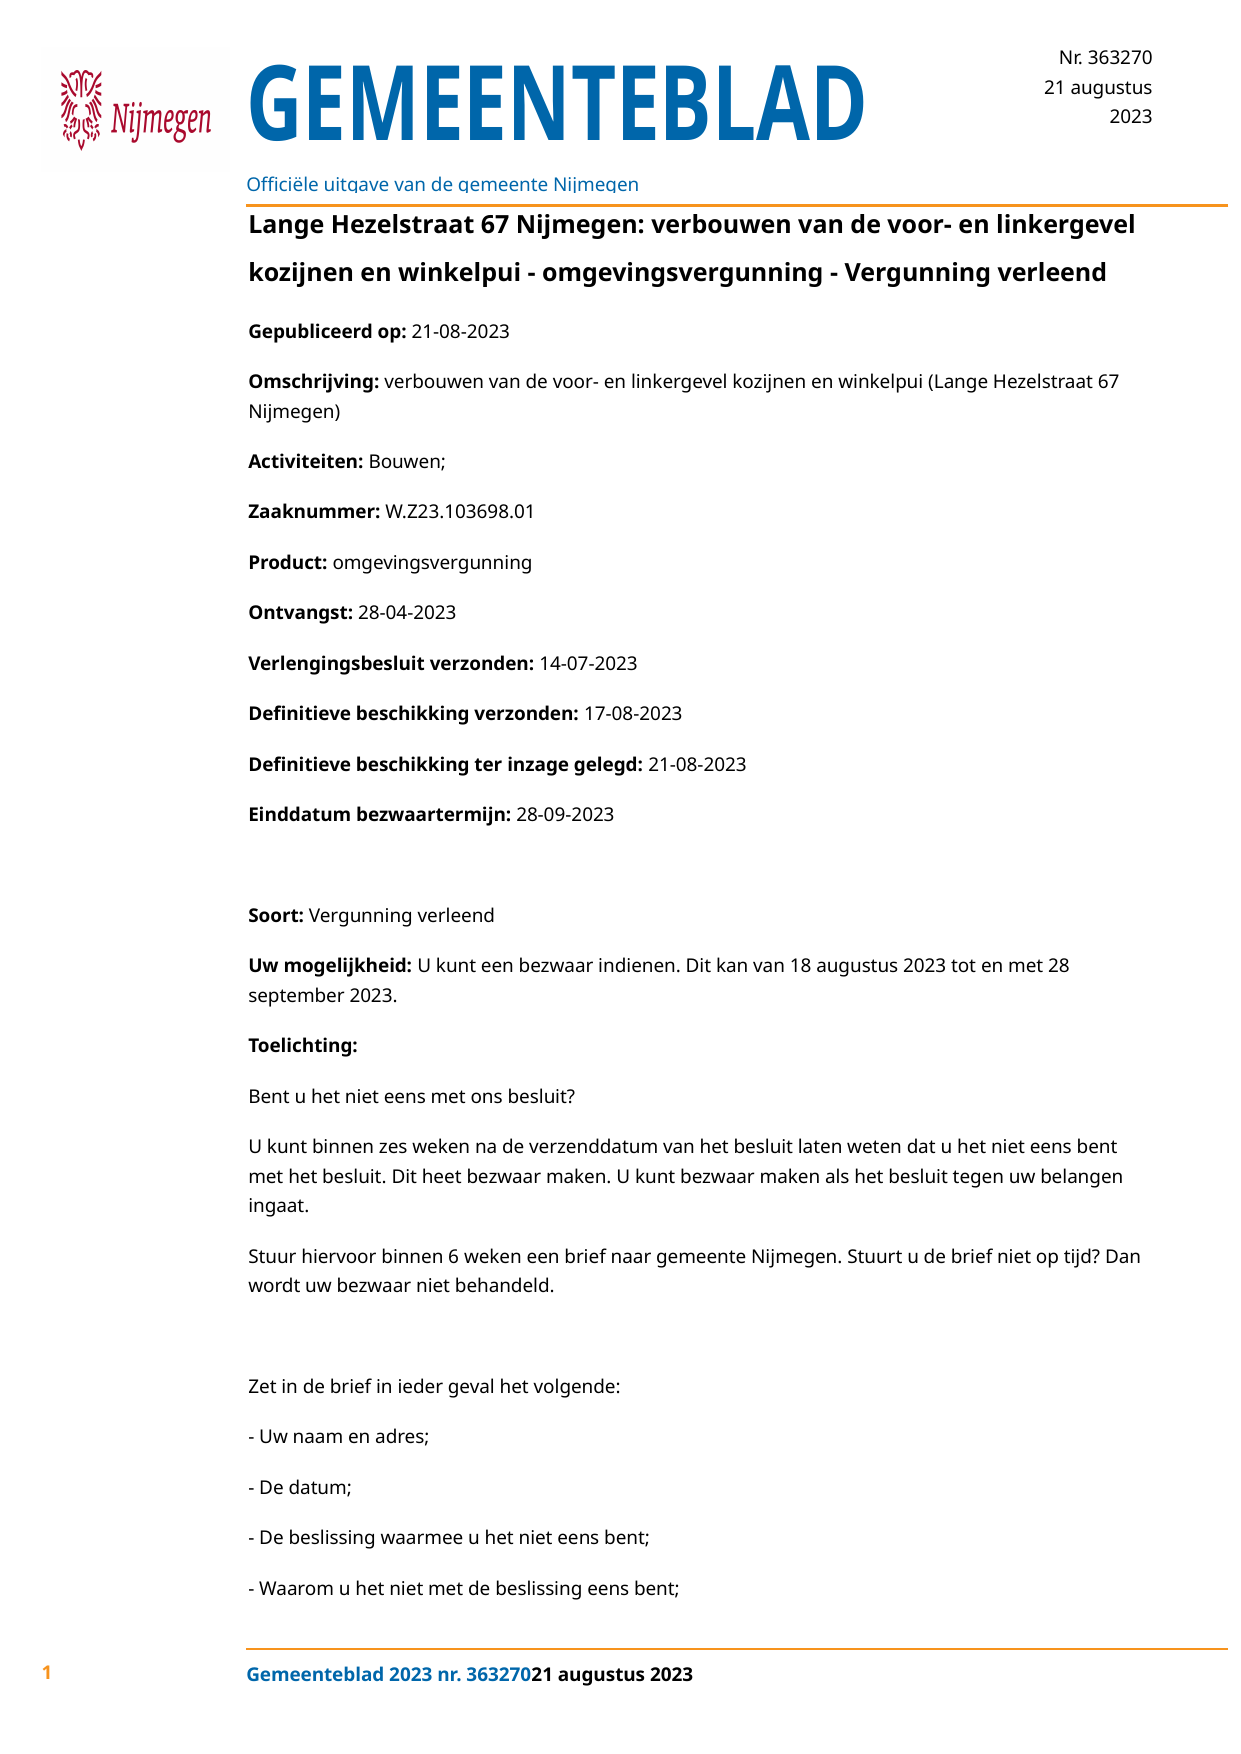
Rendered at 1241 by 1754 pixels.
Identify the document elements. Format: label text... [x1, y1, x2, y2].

picture [41, 47, 231, 172]
text Lange Hezelstraat 67 Nijmegen: verbouwen van de voor- en linkergevel kozijnen en winkelpui - omgevingsvergunning - Vergunning verleend [248, 207, 1152, 288]
text Omschrijving: verbouwen van de voor- en linkergevel kozijnen en winkelpui (Lange Hezelstraat 67 Nijmegen) [248, 368, 1152, 424]
text Definitieve beschikking ter inzage gelegd: 21-08-2023 [248, 751, 1152, 777]
text Ontvangst: 28-04-2023 [248, 599, 1152, 625]
text U kunt binnen zes weken na de verzenddatum van het besluit laten weten dat u het niet eens bent met het besluit. Dit heet bezwaar maken. U kunt bezwaar maken als het besluit tegen uw belangen ingaat. [248, 1133, 1152, 1218]
text Zaaknummer: W.Z23.103698.01 [248, 499, 1152, 524]
text Verlengingsbesluit verzonden: 14-07-2023 [248, 650, 1152, 676]
text Definitieve beschikking verzonden: 17-08-2023 [248, 700, 1152, 726]
text - Waarom u het niet met de beslissing eens bent; [248, 1575, 1152, 1601]
text Gepubliceerd op: 21-08-2023 [248, 318, 1152, 344]
text Uw mogelijkheid: U kunt een bezwaar indienen. Dit kan van 18 augustus 2023 tot en met 28 september 2023. [248, 952, 1152, 1008]
text Bent u het niet eens met ons besluit? [248, 1083, 1152, 1109]
text - Uw naam en adres; [248, 1424, 1152, 1449]
text Stuur hiervoor binnen 6 weken een brief naar gemeente Nijmegen. Stuurt u de brief niet op tijd? Dan wordt uw bezwaar niet behandeld. [248, 1243, 1152, 1298]
text - De datum; [248, 1474, 1152, 1500]
text Toelichting: [248, 1032, 1152, 1058]
text Einddatum bezwaartermijn: 28-09-2023 [248, 801, 1152, 827]
text Activiteiten: Bouwen; [248, 448, 1152, 474]
text Soort: Vergunning verleend [248, 902, 1152, 928]
text - De beslissing waarmee u het niet eens bent; [248, 1524, 1152, 1550]
text Zet in de brief in ieder geval het volgende: [248, 1373, 1152, 1399]
text Product: omgevingsvergunning [248, 549, 1152, 575]
